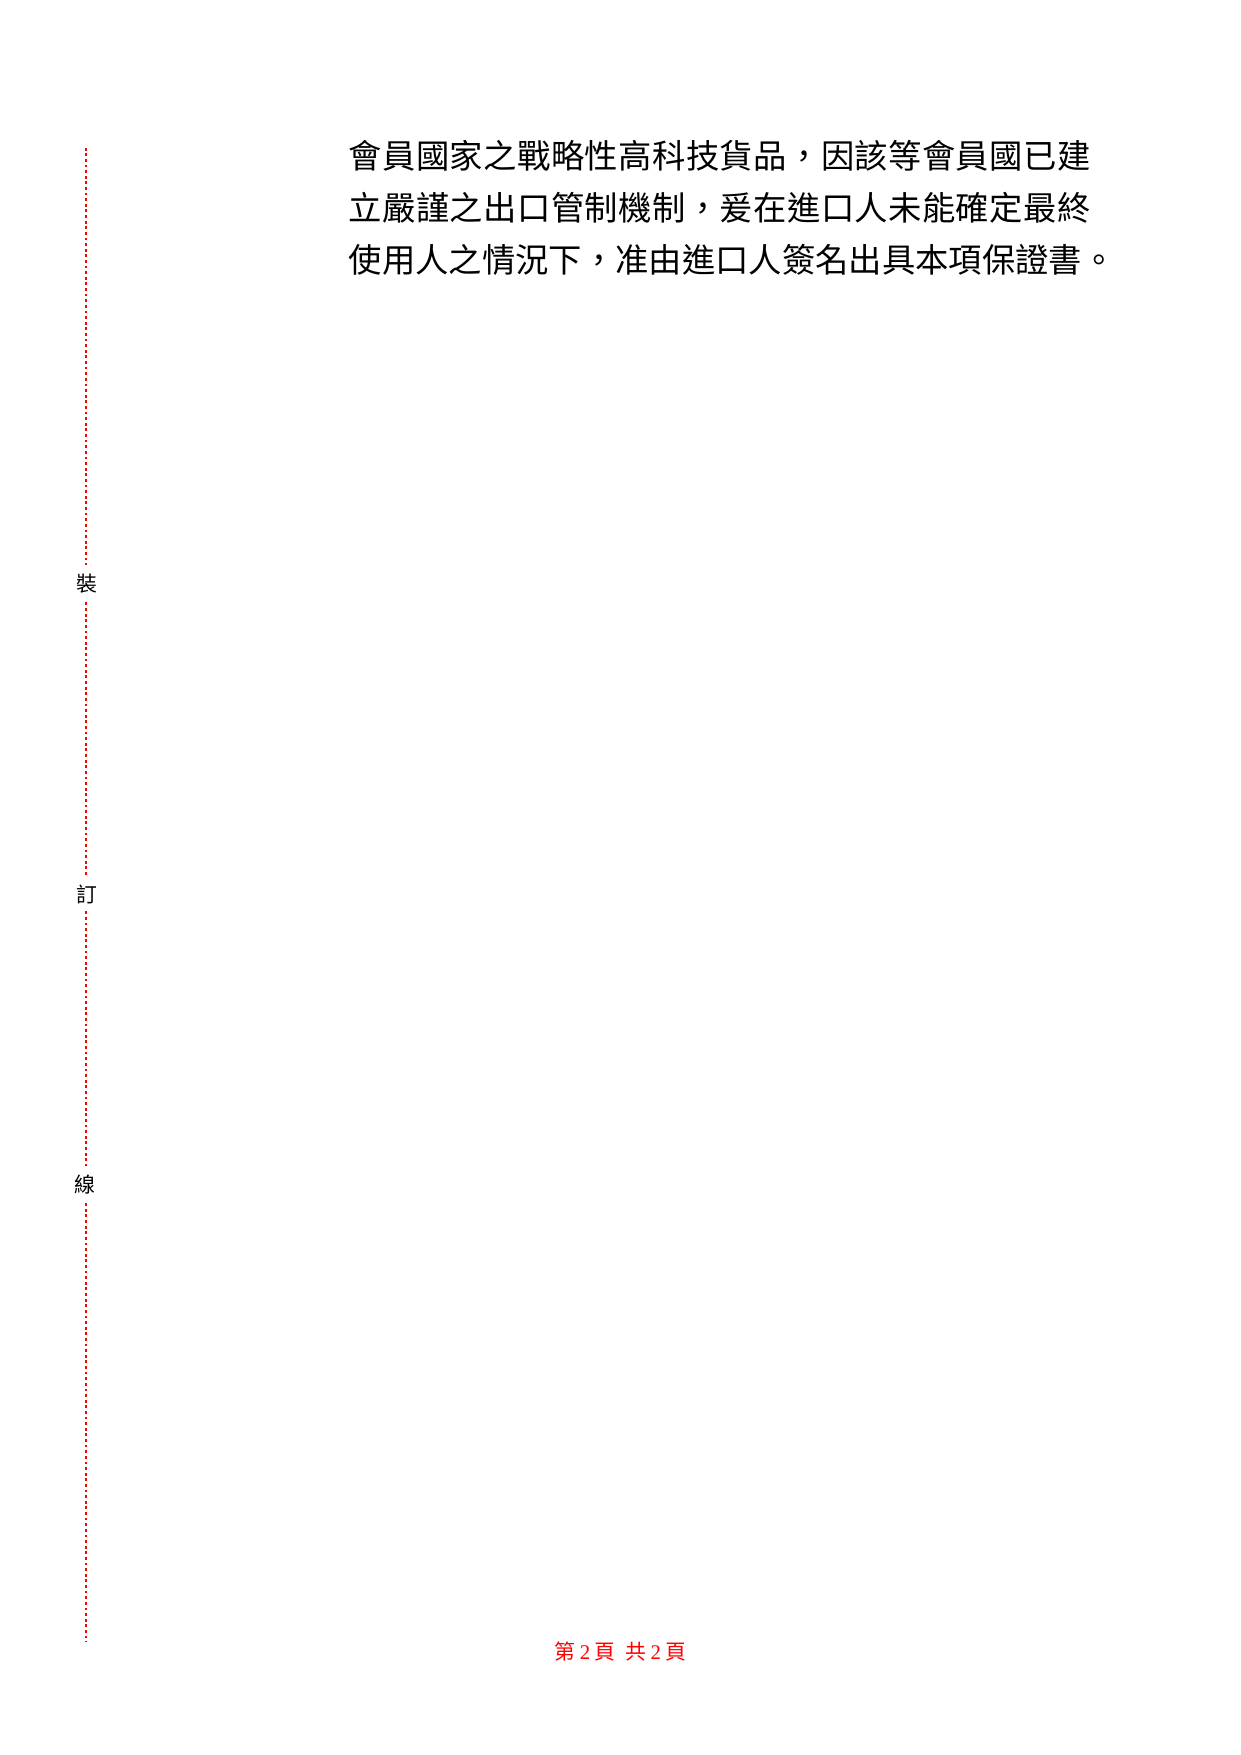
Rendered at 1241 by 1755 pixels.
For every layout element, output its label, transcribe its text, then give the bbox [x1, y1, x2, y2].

list 鑒於出具最終用途保證書之用意在於確保系案貨品之最終用途，宜由最終使用人據實申報用途。因此最終用途保證書由最終使用人簽名具保已足，本局同意進口人無須簽名。又輸往同屬4大國際出口管制組織會員國家之戰略性高科技貨品，因該等會員國已建立嚴謹之出口管制機制，爰在進口人未能確定最終使用人之情況下，准由進口人簽名出具本項保證書。 [181, 127, 1093, 283]
